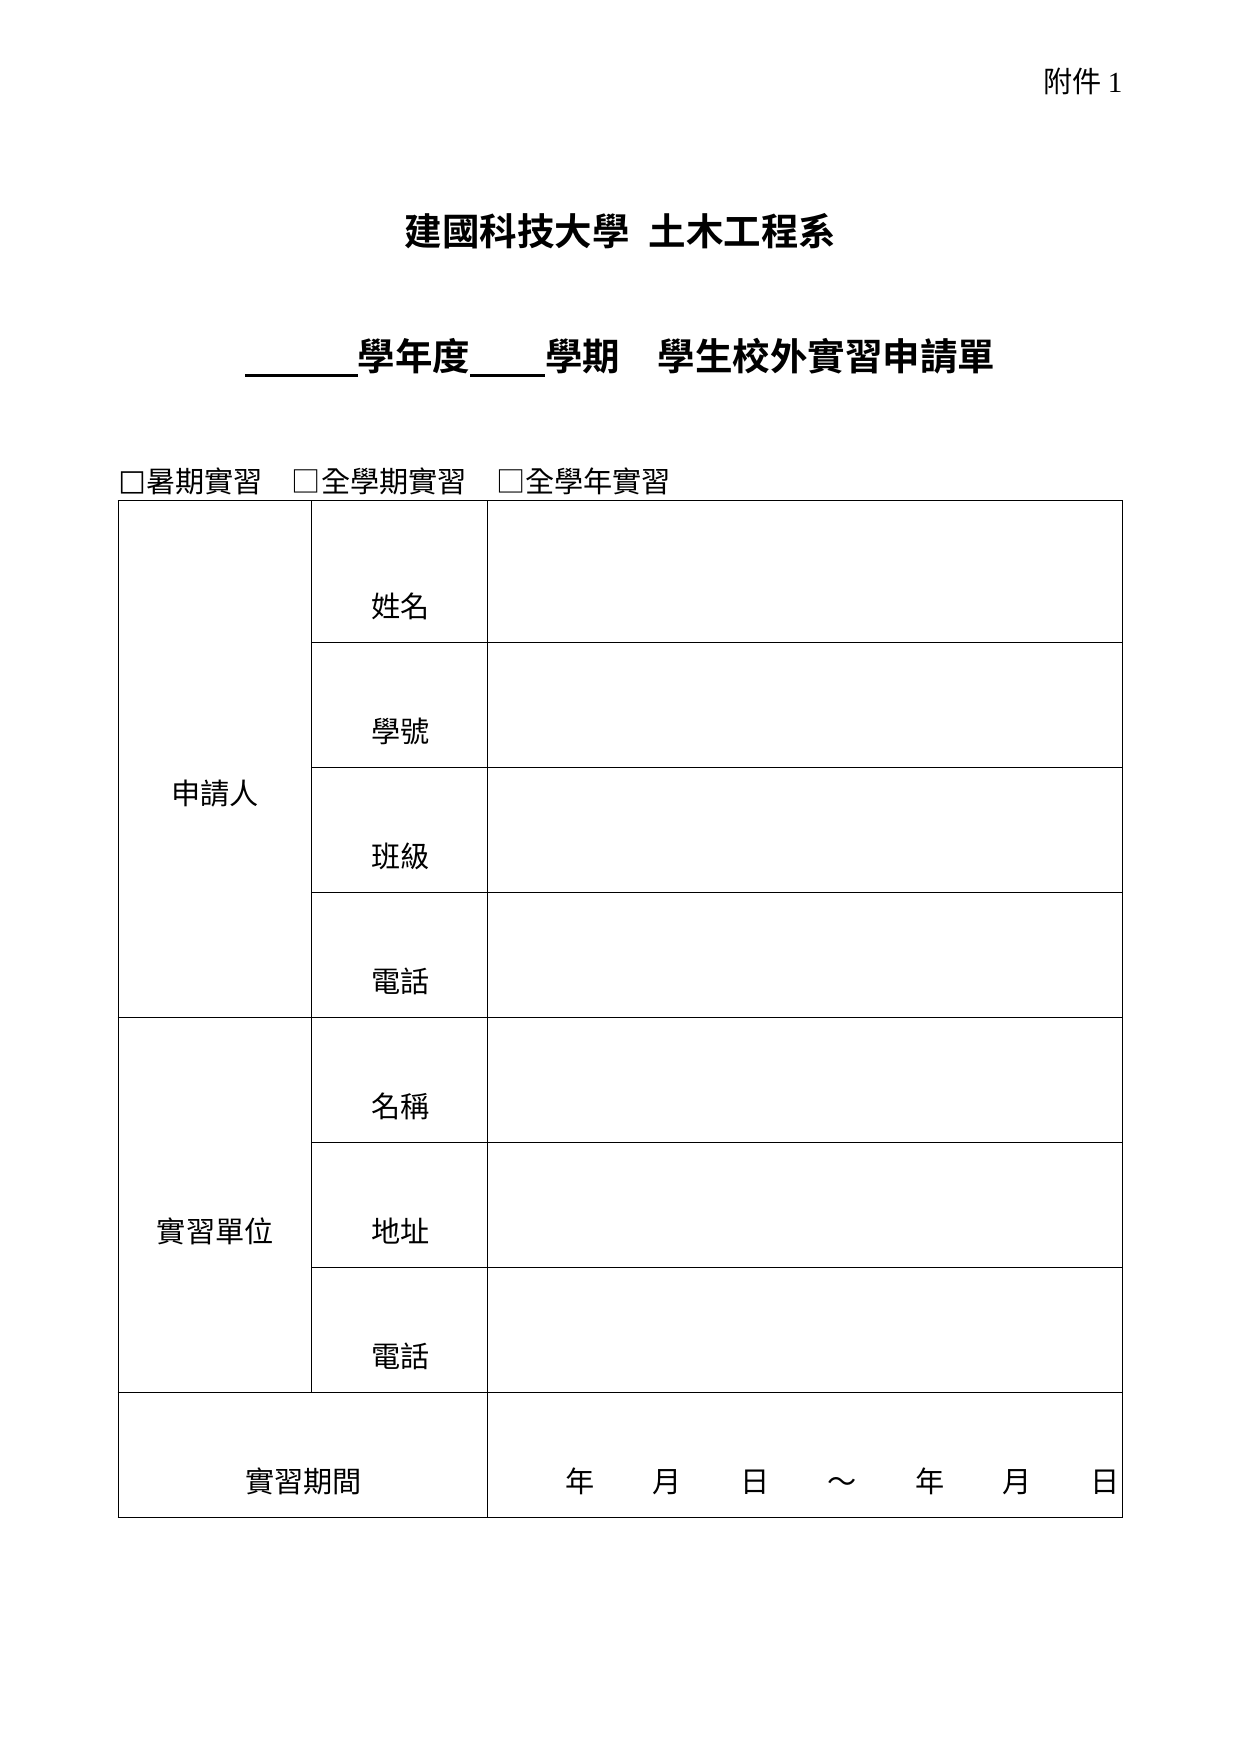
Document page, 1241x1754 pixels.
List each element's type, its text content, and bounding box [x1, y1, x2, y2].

table_cell [488, 643, 1122, 767]
table_header [488, 501, 1122, 642]
table_cell [488, 1018, 1122, 1142]
text □暑期實習 □全學期實習 □全學年實習 [118, 438, 1122, 500]
table_cell 實習單位 [119, 1018, 311, 1392]
text 建國科技大學 土木工程系 [118, 188, 1122, 250]
table_cell 地址 [312, 1143, 487, 1267]
table_cell 年 月 日 ～ 年 月 日 [488, 1393, 1122, 1517]
table_cell 班級 [312, 768, 487, 892]
table_cell [488, 768, 1122, 892]
table_cell 學號 [312, 643, 487, 767]
table_cell 實習期間 [119, 1393, 487, 1517]
table_cell 電話 [312, 893, 487, 1017]
text 學年度 學期 學生校外實習申請單 [118, 313, 1122, 375]
table_header 姓名 [312, 501, 487, 642]
table_cell [488, 1143, 1122, 1267]
table_cell [488, 893, 1122, 1017]
table_cell 名稱 [312, 1018, 487, 1142]
table_header 申請人 [119, 501, 311, 1017]
table_cell [488, 1268, 1122, 1392]
table_cell 電話 [312, 1268, 487, 1392]
